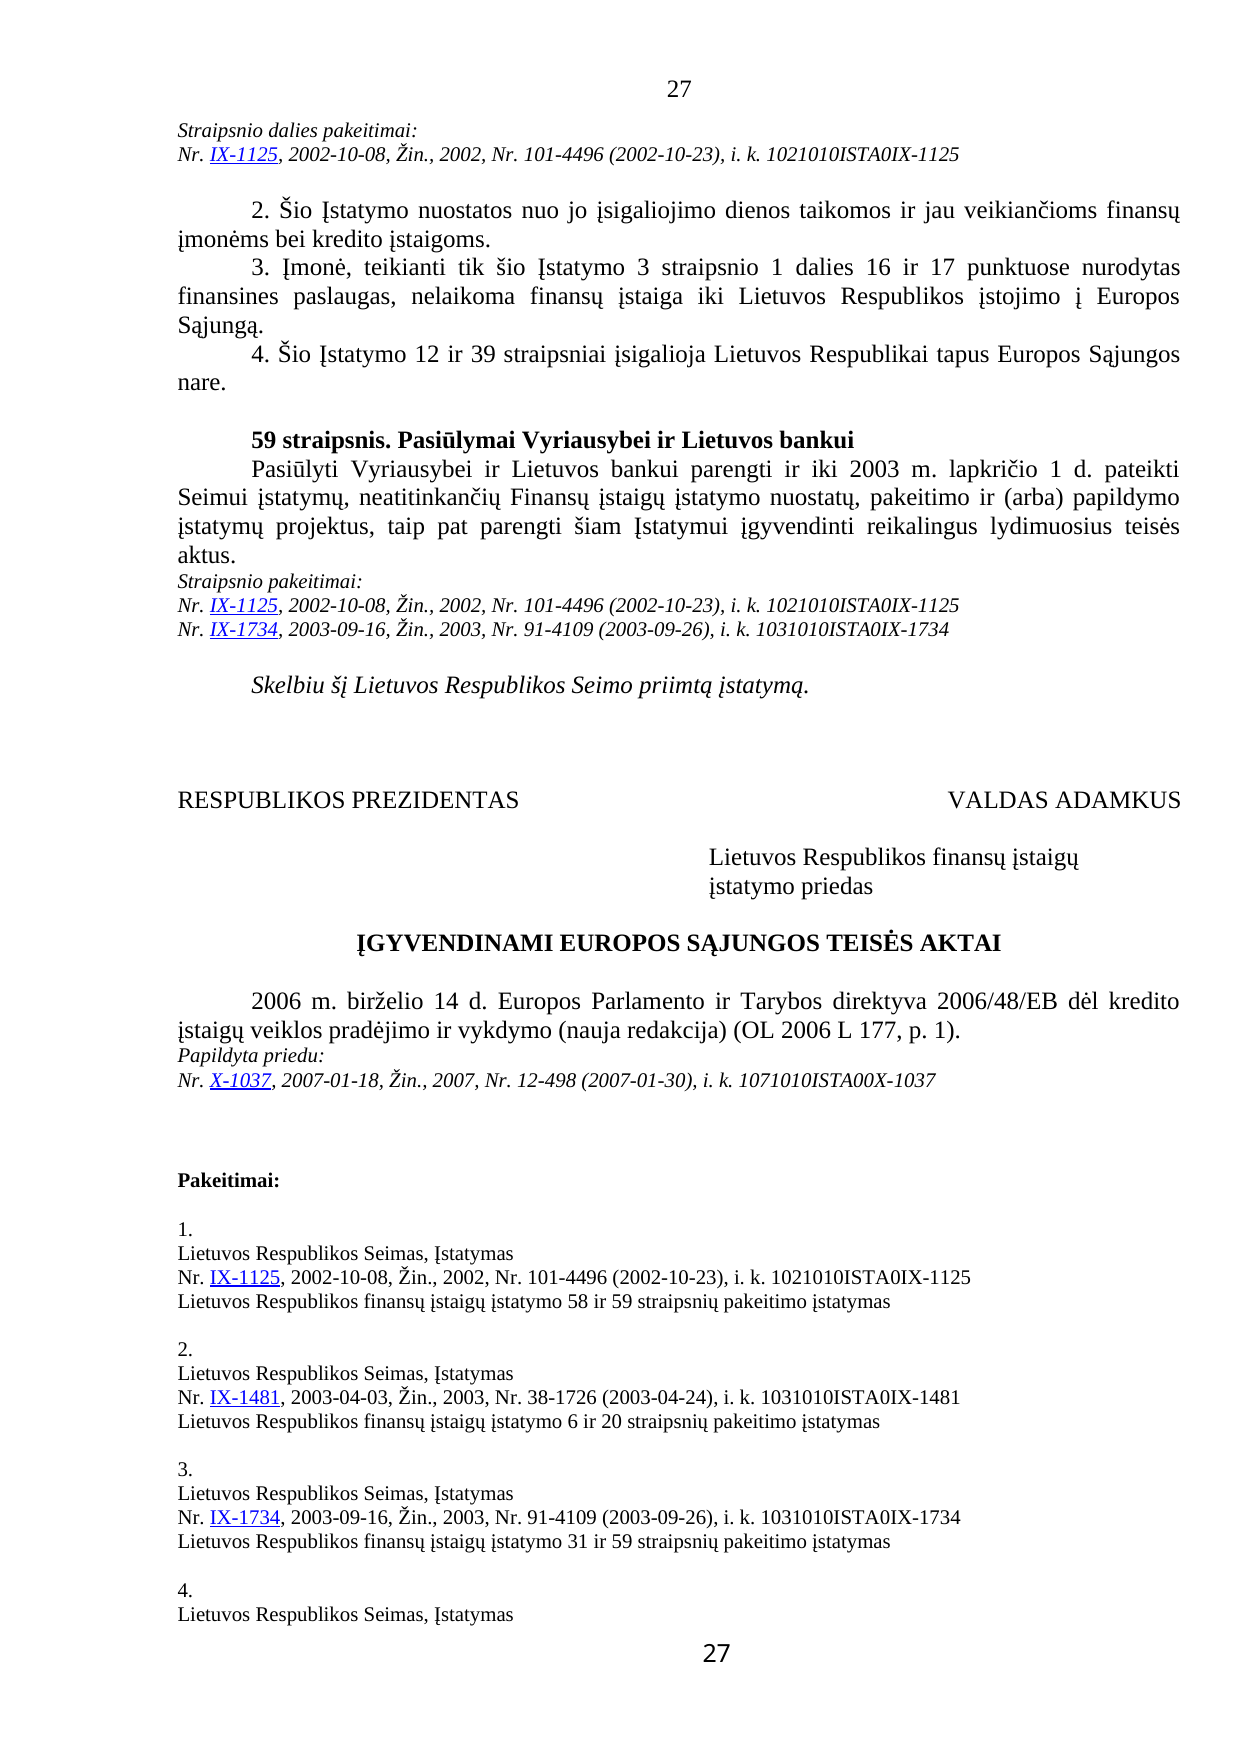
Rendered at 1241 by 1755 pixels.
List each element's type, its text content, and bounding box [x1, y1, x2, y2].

text Straipsnio dalies pakeitimai: [177, 118, 1181, 142]
text RESPUBLIKOS PREZIDENTAS VALDAS ADAMKUS [177, 785, 1181, 813]
text Nr. IX-1734, 2003-09-16, Žin., 2003, Nr. 91-4109 (2003-09-26), i. k. 1031010ISTA0IX-1734 [177, 617, 1181, 641]
text Nr. X-1037, 2007-01-18, Žin., 2007, Nr. 12-498 (2007-01-30), i. k. 1071010ISTA00X-1037 [177, 1067, 1181, 1092]
text 3. [177, 1457, 1181, 1481]
text Nr. IX-1734, 2003-09-16, Žin., 2003, Nr. 91-4109 (2003-09-26), i. k. 1031010ISTA0IX-1734 [177, 1505, 1181, 1529]
text 2006 m. birželio 14 d. Europos Parlamento ir Tarybos direktyva 2006/48/EB dėl kredito įstaigų veiklos pradėjimo ir vykdymo (nauja redakcija) (OL 2006 L 177, p. 1). [177, 986, 1181, 1043]
text Lietuvos Respublikos Seimas, Įstatymas [177, 1241, 1181, 1265]
text Skelbiu šį Lietuvos Respublikos Seimo priimtą įstatymą. [177, 670, 1181, 698]
text 2. Šio Įstatymo nuostatos nuo jo įsigaliojimo dienos taikomos ir jau veikiančioms finansų įmonėms bei kredito įstaigoms. [177, 195, 1181, 252]
text Lietuvos Respublikos finansų įstaigų įstatymo 6 ir 20 straipsnių pakeitimo įstatymas [177, 1409, 1181, 1433]
text Nr. IX-1481, 2003-04-03, Žin., 2003, Nr. 38-1726 (2003-04-24), i. k. 1031010ISTA0IX-1481 [177, 1385, 1181, 1409]
text Nr. IX-1125, 2002-10-08, Žin., 2002, Nr. 101-4496 (2002-10-23), i. k. 1021010ISTA0IX-1125 [177, 142, 1181, 166]
text Nr. IX-1125, 2002-10-08, Žin., 2002, Nr. 101-4496 (2002-10-23), i. k. 1021010ISTA0IX-1125 [177, 1265, 1181, 1289]
text įstatymo priedas [177, 871, 1181, 900]
text Lietuvos Respublikos finansų įstaigų [177, 842, 1181, 871]
text Lietuvos Respublikos finansų įstaigų įstatymo 31 ir 59 straipsnių pakeitimo įstatymas [177, 1529, 1181, 1553]
text Nr. IX-1125, 2002-10-08, Žin., 2002, Nr. 101-4496 (2002-10-23), i. k. 1021010ISTA0IX-1125 [177, 593, 1181, 617]
text Lietuvos Respublikos finansų įstaigų įstatymo 58 ir 59 straipsnių pakeitimo įstatymas [177, 1289, 1181, 1313]
text Lietuvos Respublikos Seimas, Įstatymas [177, 1602, 1181, 1626]
text 4. Šio Įstatymo 12 ir 39 straipsniai įsigalioja Lietuvos Respublikai tapus Europos Sąjungos nare. [177, 339, 1181, 396]
text ĮGYVENDINAMI EUROPOS SĄJUNGOS TEISĖS AKTAI [177, 928, 1181, 957]
text Pakeitimai: [177, 1168, 1181, 1192]
text Papildyta priedu: [177, 1043, 1181, 1067]
text 2. [177, 1337, 1181, 1361]
text Pasiūlyti Vyriausybei ir Lietuvos bankui parengti ir iki 2003 m. lapkričio 1 d. pateikti Seimui įstatymų, neatitinkančių Finansų įstaigų įstatymo nuostatų, pakeitimo ir (arba) papildymo įstatymų projektus, taip pat parengti šiam Įstatymui įgyvendinti reikalingus lydimuosius teisės aktus. [177, 454, 1181, 569]
text 1. [177, 1217, 1181, 1241]
text Lietuvos Respublikos Seimas, Įstatymas [177, 1361, 1181, 1385]
text Straipsnio pakeitimai: [177, 569, 1181, 593]
text 3. Įmonė, teikianti tik šio Įstatymo 3 straipsnio 1 dalies 16 ir 17 punktuose nurodytas finansines paslaugas, nelaikoma finansų įstaiga iki Lietuvos Respublikos įstojimo į Europos Sąjungą. [177, 252, 1181, 339]
text Lietuvos Respublikos Seimas, Įstatymas [177, 1481, 1181, 1505]
text 59 straipsnis. Pasiūlymai Vyriausybei ir Lietuvos bankui [177, 425, 1181, 454]
text 4. [177, 1577, 1181, 1602]
